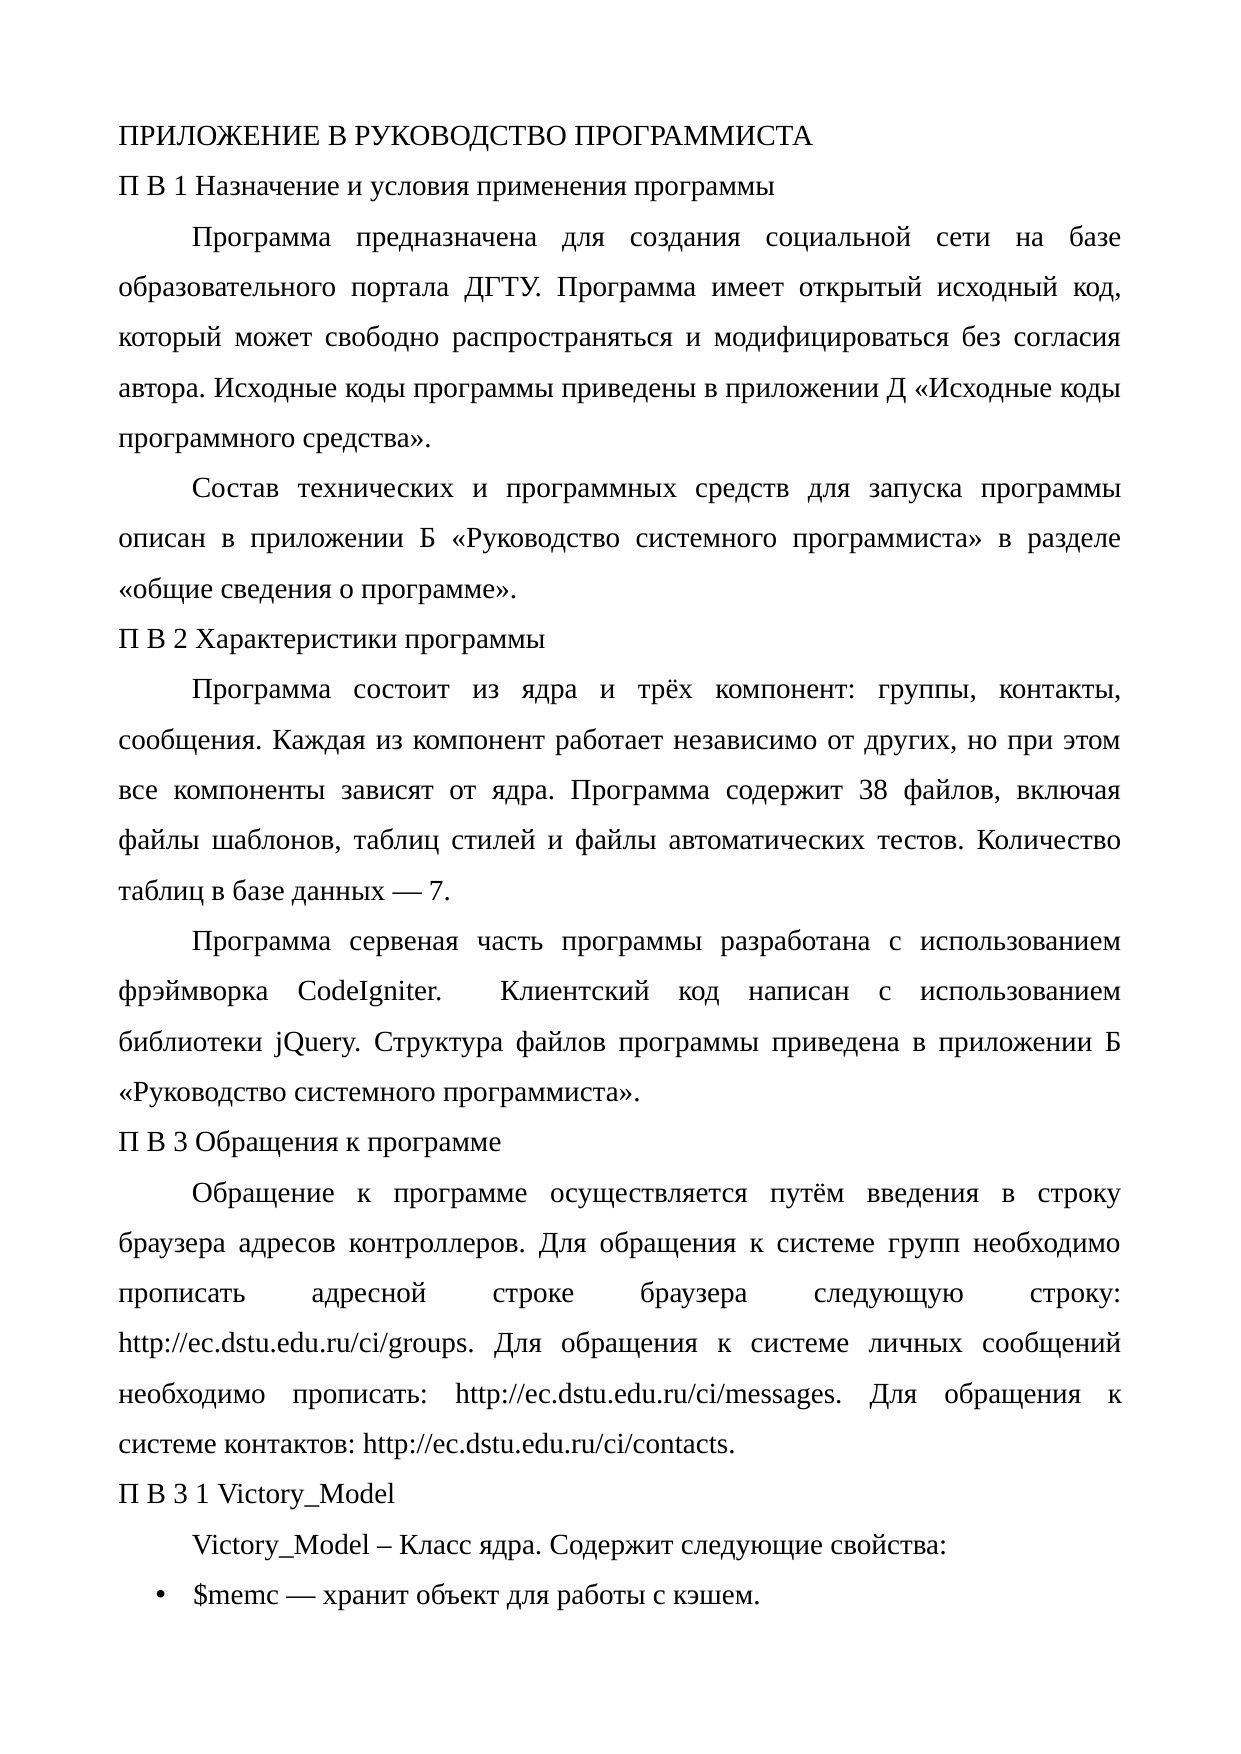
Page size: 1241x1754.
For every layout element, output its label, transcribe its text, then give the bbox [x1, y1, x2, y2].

text Victory_Model – Класс ядра. Содержит следующие свойства: [118, 1527, 1122, 1560]
text П В 2 Характеристики программы [118, 621, 1122, 655]
text Обращение к программе осуществляется путём введения в строку браузера адресов контроллеров. Для обращения к системе групп необходимо прописать адресной строке браузера следующую строку: http://ec.dstu.edu.ru/ci/groups. Для обращения к системе личных сообщений необходимо прописать: http://ec.dstu.edu.ru/ci/messages. Для обращения к системе контактов: http://ec.dstu.edu.ru/ci/contacts. [118, 1175, 1122, 1460]
text ПРИЛОЖЕНИЕ В РУКОВОДСТВО ПРОГРАММИСТА [118, 118, 1122, 152]
list $memc — хранит объект для работы с кэшем. [156, 1577, 1122, 1611]
text П В 3 1 Victory_Model [118, 1477, 1122, 1510]
text Программа сервеная часть программы разработана с использованием фрэймворка CodeIgniter. Клиентский код написан с использованием библиотеки jQuery. Структура файлов программы приведена в приложении Б «Руководство системного программиста». [118, 923, 1122, 1108]
text П В 1 Назначение и условия применения программы [118, 168, 1122, 202]
text Состав технических и программных средств для запуска программы описан в приложении Б «Руководство системного программиста» в разделе «общие сведения о программе». [118, 470, 1122, 604]
text П В 3 Обращения к программе [118, 1124, 1122, 1158]
text Программа состоит из ядра и трёх компонент: группы, контакты, сообщения. Каждая из компонент работает независимо от других, но при этом все компоненты зависят от ядра. Программа содержит 38 файлов, включая файлы шаблонов, таблиц стилей и файлы автоматических тестов. Количество таблиц в базе данных — 7. [118, 672, 1122, 906]
text Программа предназначена для создания социальной сети на базе образовательного портала ДГТУ. Программа имеет открытый исходный код, который может свободно распространяться и модифицироваться без согласия автора. Исходные коды программы приведены в приложении Д «Исходные коды программного средства». [118, 219, 1122, 453]
